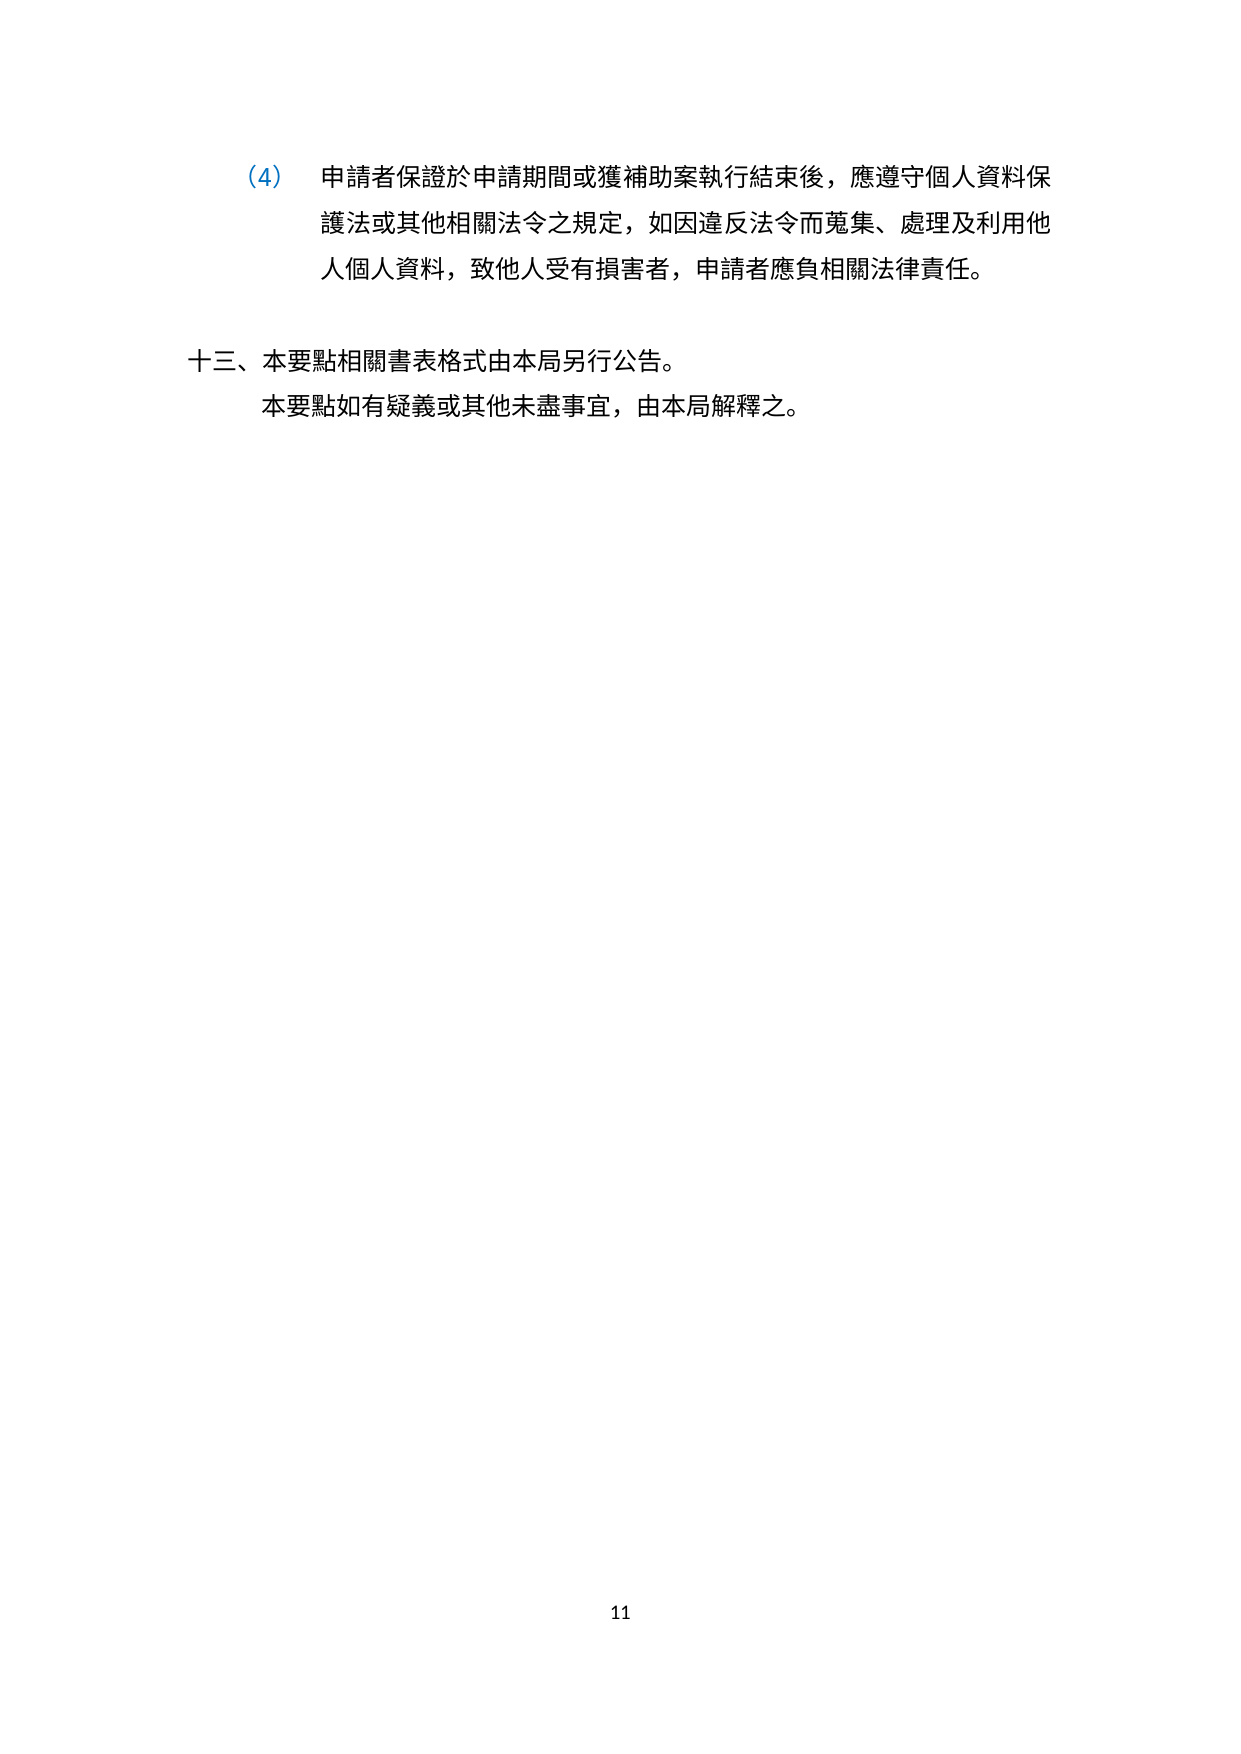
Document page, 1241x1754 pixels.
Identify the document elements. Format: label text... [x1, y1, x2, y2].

text 本要點如有疑義或其他未盡事宜，由本局解釋之。 [187, 379, 1053, 425]
text 十三、本要點相關書表格式由本局另行公告。 [187, 333, 1053, 379]
list 申請者保證於申請期間或獲補助案執行結束後，應遵守個人資料保護法或其他相關法令之規定，如因違反法令而蒐集、處理及利用他人個人資料，致他人受有損害者，申請者應負相關法律責任。 [232, 150, 1053, 287]
